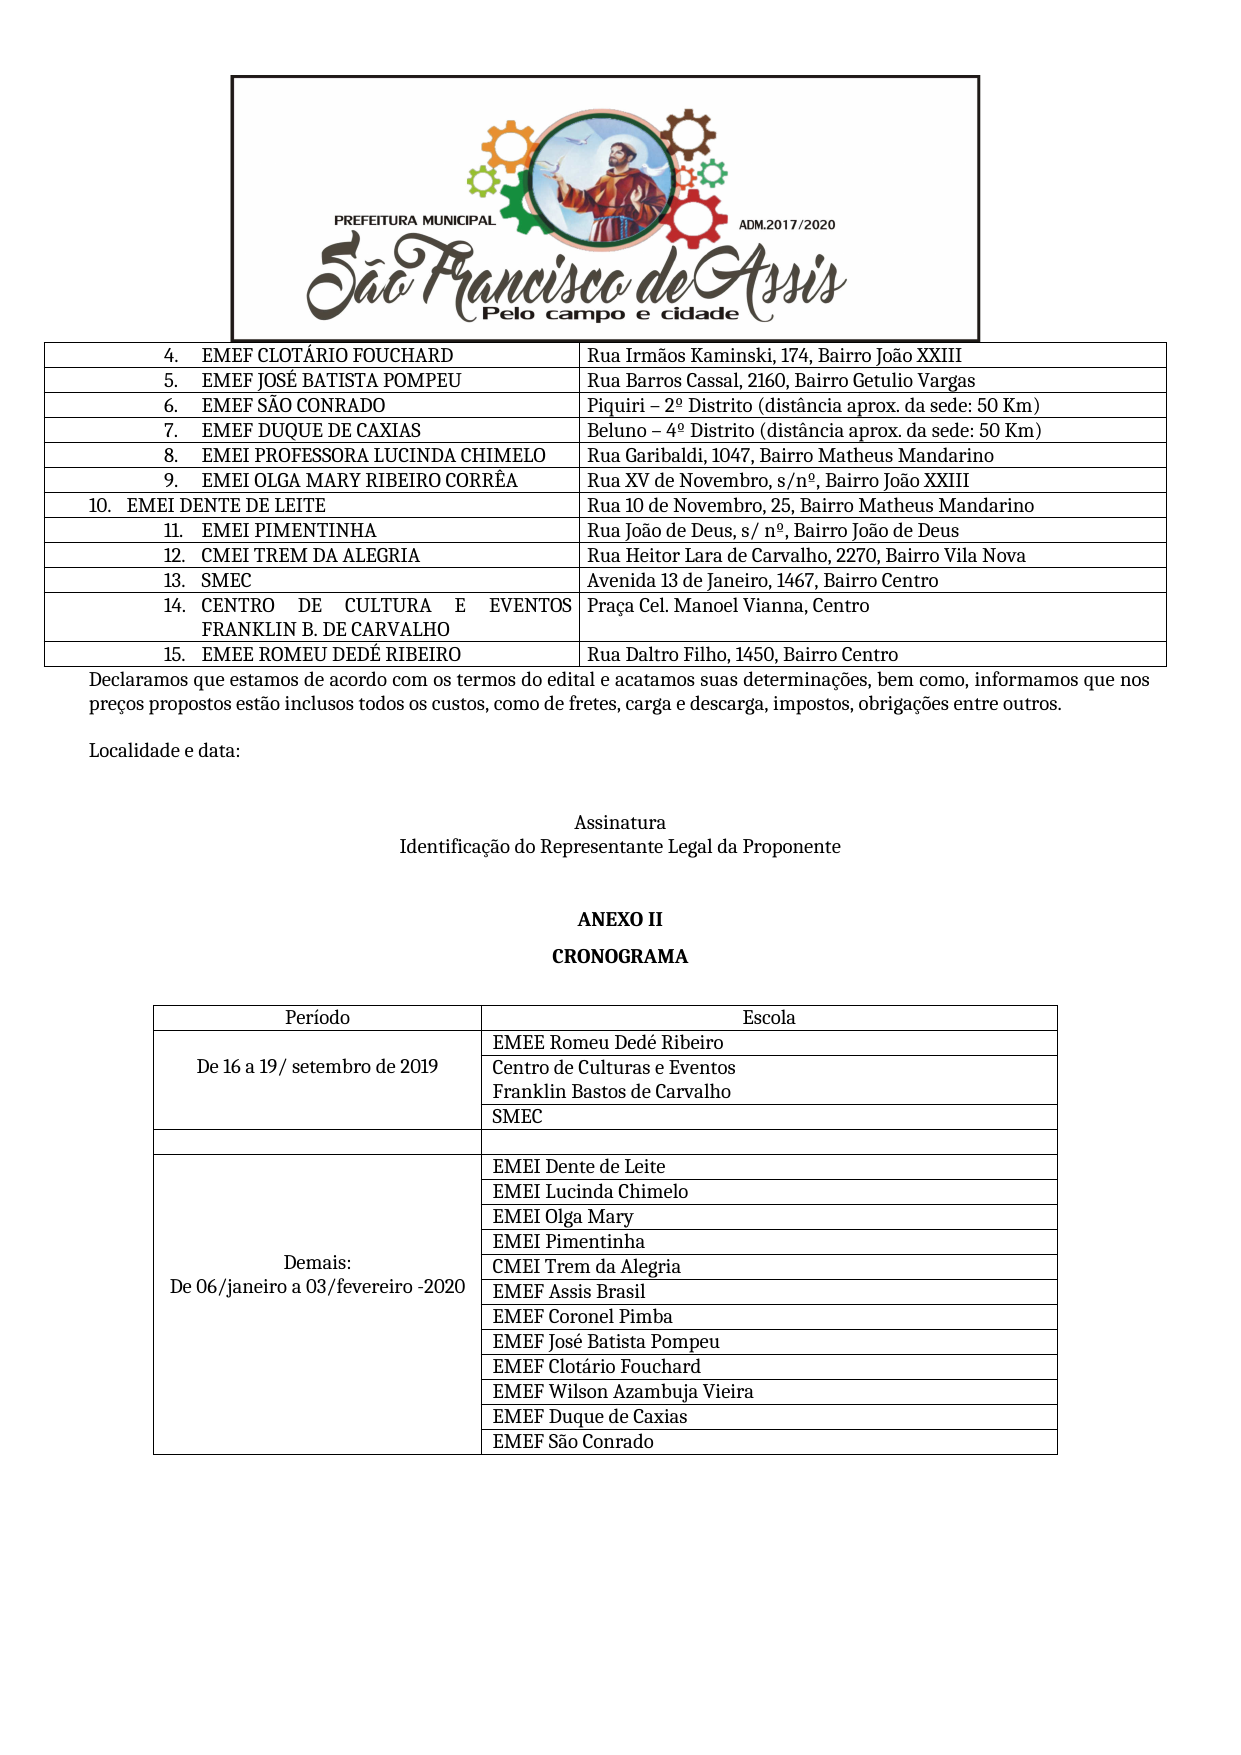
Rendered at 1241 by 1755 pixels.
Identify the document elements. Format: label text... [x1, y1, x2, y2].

table_cell EMEF Assis Brasil [482, 1280, 1057, 1304]
table_cell EMEE Romeu Dedé Ribeiro [482, 1031, 1057, 1055]
table_header Período [154, 1006, 481, 1030]
table_cell SMEC [482, 1105, 1057, 1129]
table_cell Rua Daltro Filho, 1450, Bairro Centro [580, 642, 1166, 666]
table_cell CENTRO DE CULTURA E EVENTOS FRANKLIN B. DE CARVALHO [45, 593, 579, 641]
table_cell Piquiri – 2º Distrito (distância aprox. da sede: 50 Km) [580, 393, 1166, 417]
table_cell De 16 a 19/ setembro de 2019 [154, 1031, 481, 1129]
text Assinatura [89, 811, 1152, 835]
table_cell EMEI PROFESSORA LUCINDA CHIMELO [45, 443, 579, 467]
table_header Escola [482, 1006, 1057, 1030]
text Localidade e data: [89, 739, 1152, 763]
table_cell EMEF Coronel Pimba [482, 1305, 1057, 1329]
table_cell Beluno – 4º Distrito (distância aprox. da sede: 50 Km) [580, 418, 1166, 442]
table_cell EMEI Pimentinha [482, 1230, 1057, 1254]
table_cell CMEI TREM DA ALEGRIA [45, 543, 579, 567]
table_cell Rua Garibaldi, 1047, Bairro Matheus Mandarino [580, 443, 1166, 467]
text Identificação do Representante Legal da Proponente [89, 835, 1152, 859]
table_cell Rua 10 de Novembro, 25, Bairro Matheus Mandarino [580, 493, 1166, 517]
table_cell EMEF Wilson Azambuja Vieira [482, 1380, 1057, 1404]
table_cell EMEI PIMENTINHA [45, 518, 579, 542]
table_cell EMEF CLOTÁRIO FOUCHARD [45, 343, 579, 367]
table_cell [154, 1130, 481, 1154]
table_cell EMEF Duque de Caxias [482, 1405, 1057, 1429]
table_cell EMEI Olga Mary [482, 1205, 1057, 1229]
table_cell EMEI Lucinda Chimelo [482, 1180, 1057, 1204]
table_cell EMEI Dente de Leite [482, 1155, 1057, 1179]
text CRONOGRAMA [89, 944, 1152, 968]
table_cell Rua Irmãos Kaminski, 174, Bairro João XXIII [580, 343, 1166, 367]
table_cell EMEF São Conrado [482, 1430, 1057, 1454]
table_cell EMEF DUQUE DE CAXIAS [45, 418, 579, 442]
table_cell SMEC [45, 568, 579, 592]
table_cell EMEE ROMEU DEDÉ RIBEIRO [45, 642, 579, 666]
table_cell Rua Barros Cassal, 2160, Bairro Getulio Vargas [580, 368, 1166, 392]
table_cell EMEF SÃO CONRADO [45, 393, 579, 417]
table_cell Rua XV de Novembro, s/nº, Bairro João XXIII [580, 468, 1166, 492]
table_cell EMEI OLGA MARY RIBEIRO CORRÊA [45, 468, 579, 492]
table_cell EMEF JOSÉ BATISTA POMPEU [45, 368, 579, 392]
table_cell Demais: De 06/janeiro a 03/fevereiro -2020 [154, 1155, 481, 1454]
table_cell EMEI DENTE DE LEITE [45, 493, 579, 517]
table_cell EMEF José Batista Pompeu [482, 1330, 1057, 1354]
table_cell Praça Cel. Manoel Vianna, Centro [580, 593, 1166, 641]
text Declaramos que estamos de acordo com os termos do edital e acatamos suas determinações, bem como, informamos que nos preços propostos estão inclusos todos os custos, como de fretes, carga e descarga, impostos, obrigações entre outros. [89, 667, 1152, 715]
text ANEXO II [89, 908, 1152, 932]
table_cell Centro de Culturas e Eventos Franklin Bastos de Carvalho [482, 1056, 1057, 1104]
table_cell CMEI Trem da Alegria [482, 1255, 1057, 1279]
table_cell Rua João de Deus, s/ nº, Bairro João de Deus [580, 518, 1166, 542]
table_cell [482, 1130, 1057, 1154]
table_cell Avenida 13 de Janeiro, 1467, Bairro Centro [580, 568, 1166, 592]
table_cell EMEF Clotário Fouchard [482, 1355, 1057, 1379]
table_cell Rua Heitor Lara de Carvalho, 2270, Bairro Vila Nova [580, 543, 1166, 567]
